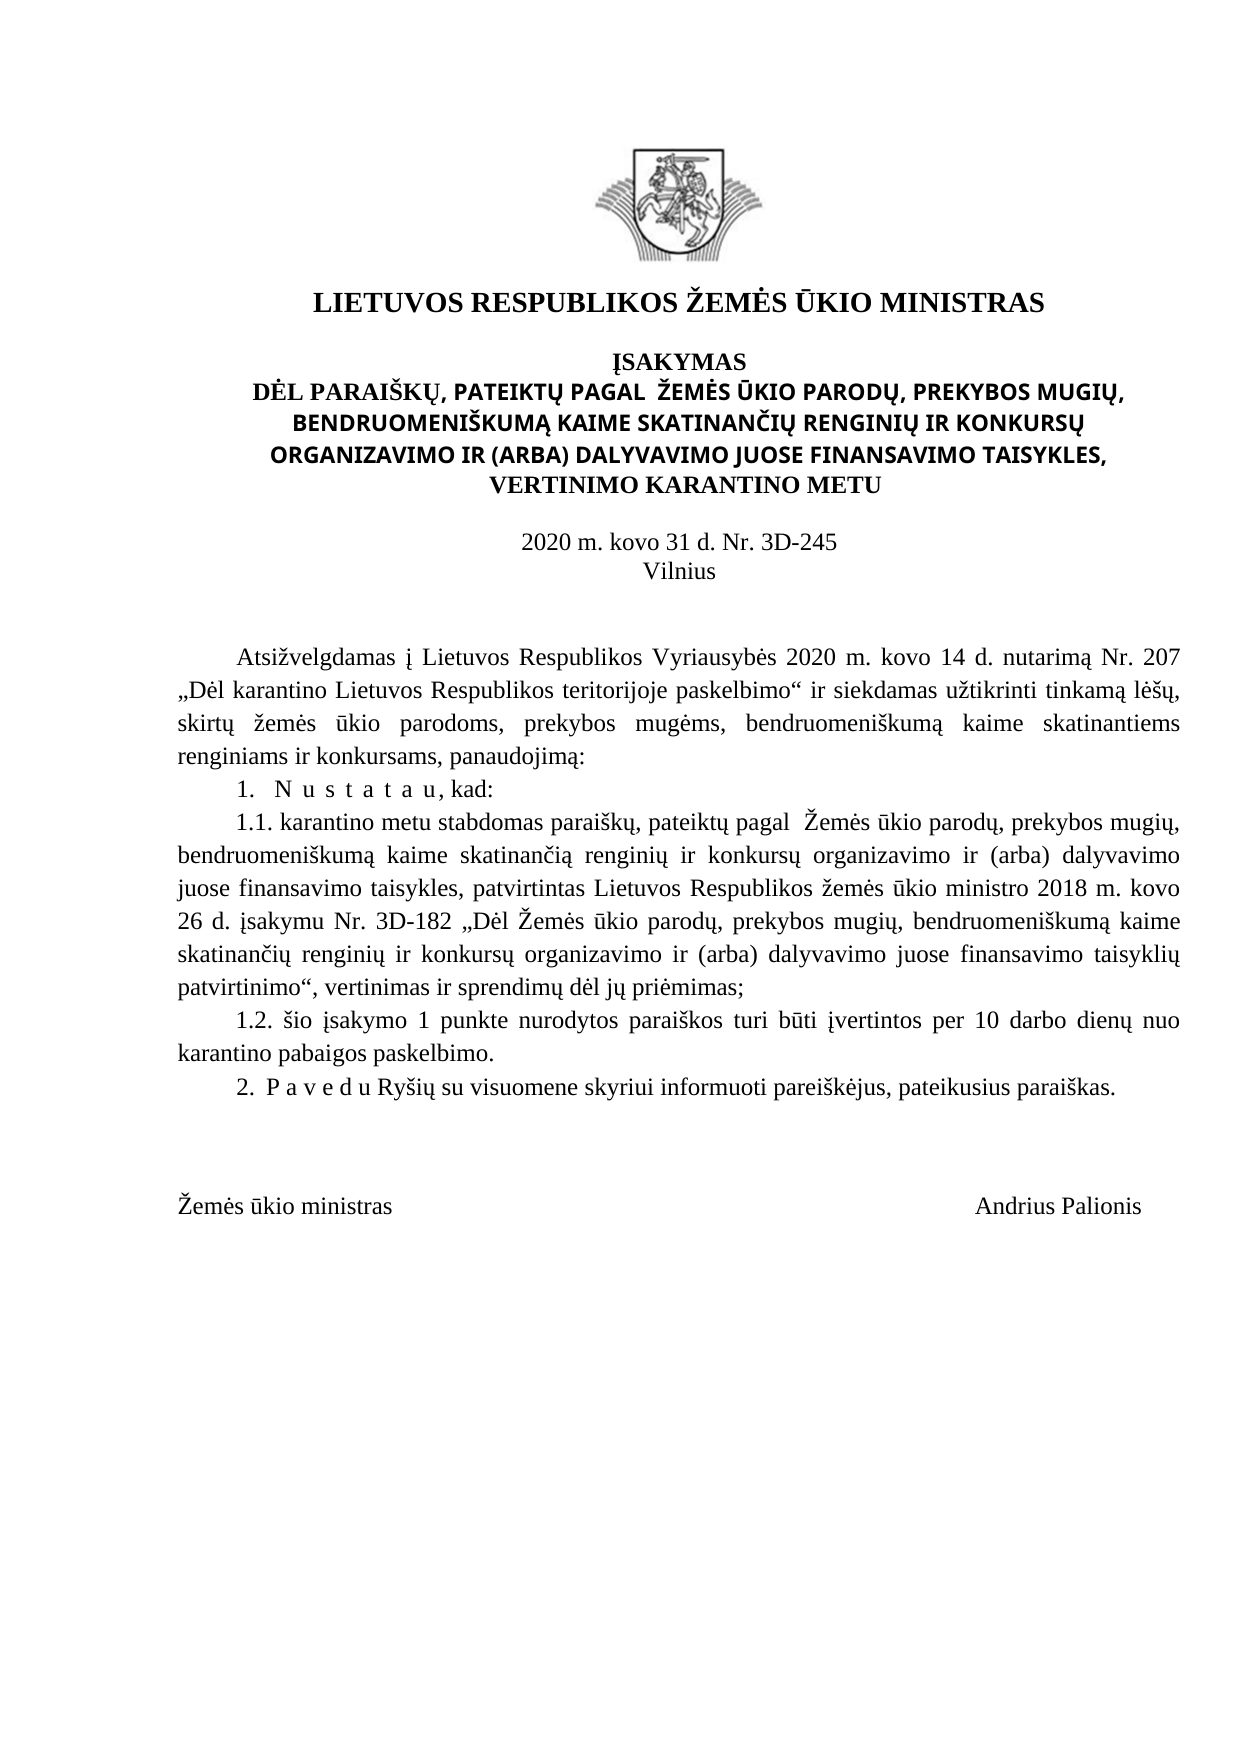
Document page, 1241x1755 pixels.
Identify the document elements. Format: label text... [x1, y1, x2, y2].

text 1.2. šio įsakymo 1 punkte nurodytos paraiškos turi būti įvertintos per 10 darbo dienų nuo karantino pabaigos paskelbimo. [177, 1006, 1181, 1067]
text DĖL PARAIŠKŲ, pateiktų pagal Žemės ūkio parodų, prekybos mugių, bendruomeniškumą kaime skatinančiŲ renginių ir konkursų organizavimo ir (arba) dalyvavimo juose finansavimo taisykles, verTinimo KARANTINO METU [196, 376, 1181, 498]
text Atsižvelgdamas į Lietuvos Respublikos Vyriausybės 2020 m. kovo 14 d. nutarimą Nr. 207 „Dėl karantino Lietuvos Respublikos teritorijoje paskelbimo“ ir siekdamas užtikrinti tinkamą lėšų, skirtų žemės ūkio parodoms, prekybos mugėms, bendruomeniškumą kaime skatinantiems renginiams ir konkursams, panaudojimą: [177, 642, 1181, 770]
text Vilnius [177, 556, 1181, 585]
text 2. P a v e d u Ryšių su visuomene skyriui informuoti pareiškėjus, pateikusius paraiškas. [177, 1072, 1181, 1100]
text Žemės ūkio ministras Andrius Palionis [177, 1191, 1181, 1219]
text 1.1. karantino metu stabdomas paraiškų, pateiktų pagal Žemės ūkio parodų, prekybos mugių, bendruomeniškumą kaime skatinančią renginių ir konkursų organizavimo ir (arba) dalyvavimo juose finansavimo taisykles, patvirtintas Lietuvos Respublikos žemės ūkio ministro 2018 m. kovo 26 d. įsakymu Nr. 3D-182 „Dėl Žemės ūkio parodų, prekybos mugių, bendruomeniškumą kaime skatinančių renginių ir konkursų organizavimo ir (arba) dalyvavimo juose finansavimo taisyklių patvirtinimo“, vertinimas ir sprendimų dėl jų priėmimas; [177, 807, 1181, 1001]
text LIETUVOS RESPUBLIKOS ŽEMĖS ŪKIO MINISTRAS [177, 285, 1181, 318]
text 1. N u s t a t a u, kad: [177, 774, 1181, 803]
text 2020 m. kovo 31 d. Nr. 3D-245 [177, 527, 1181, 556]
text ĮSAKYMAS [177, 347, 1181, 376]
